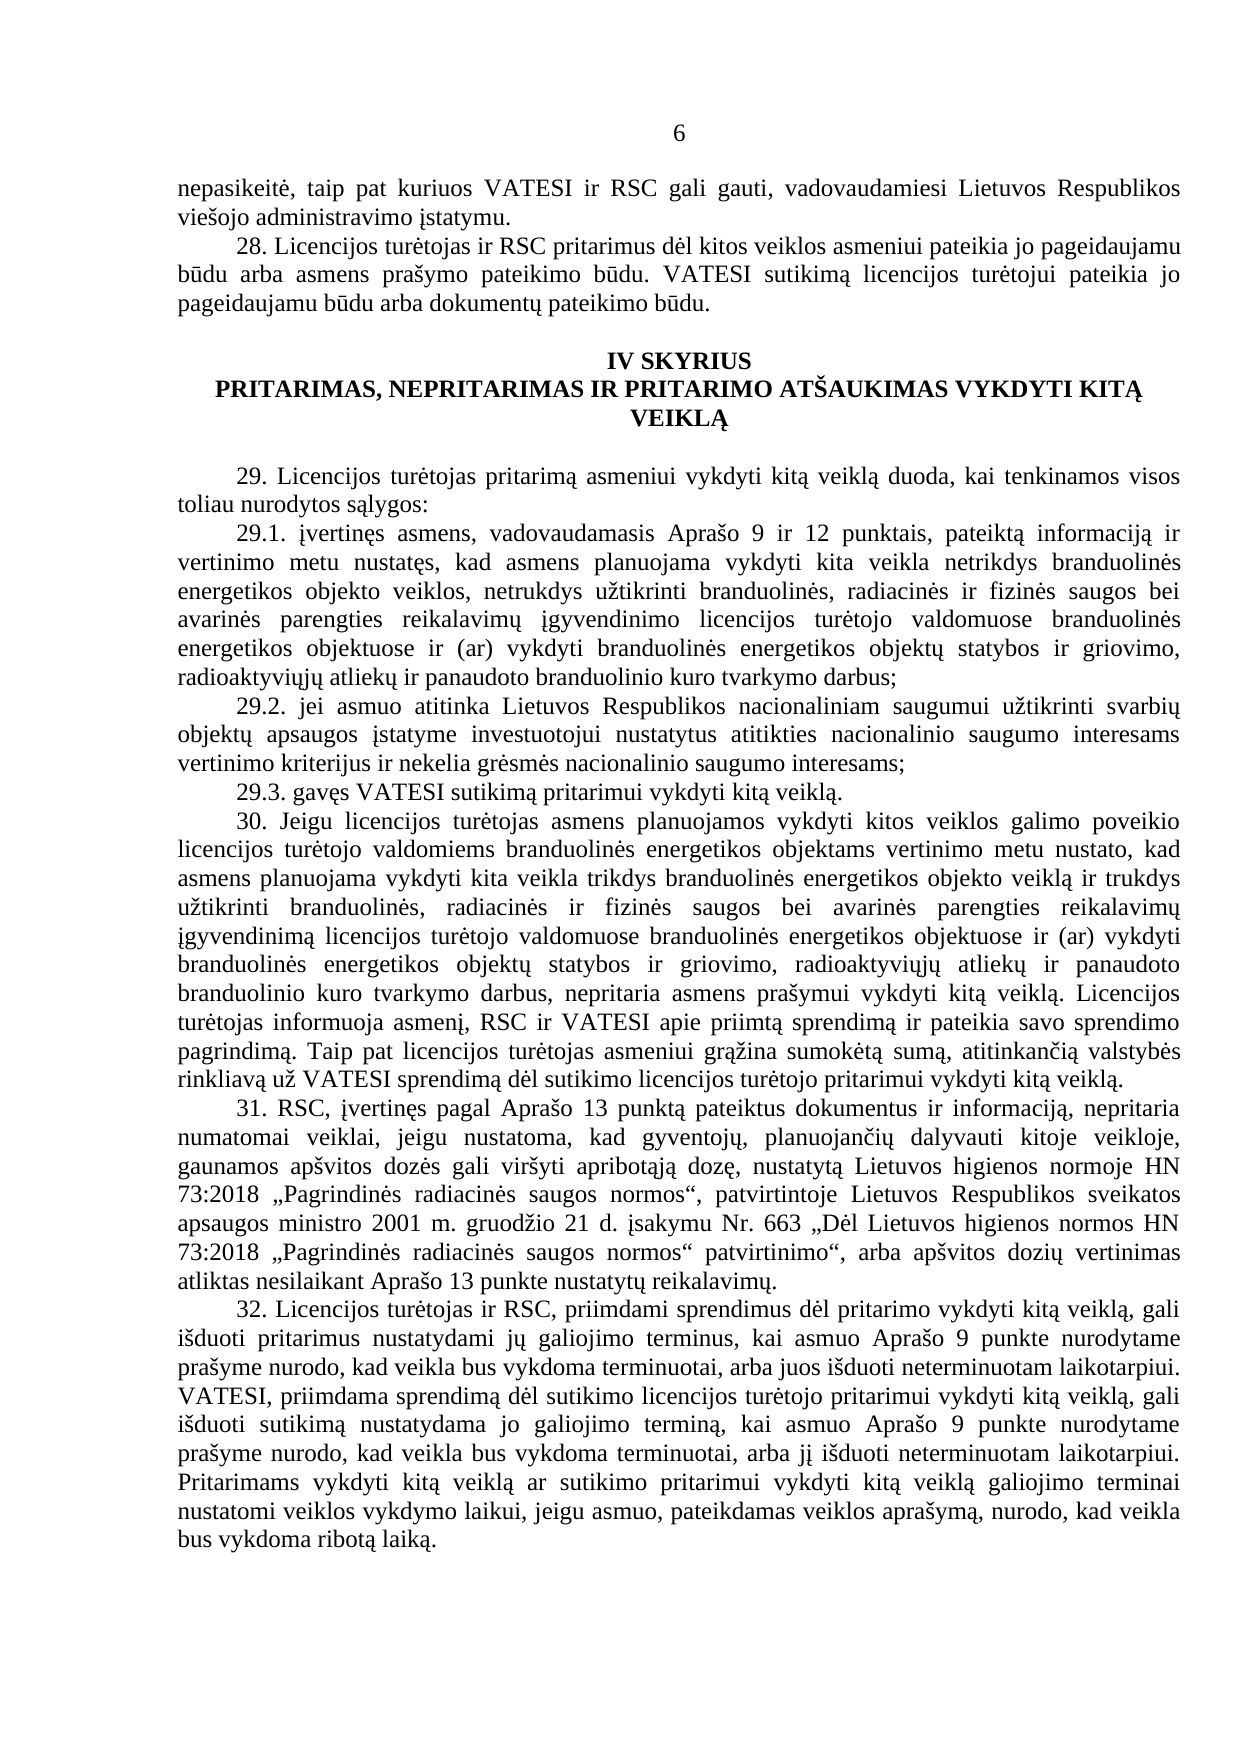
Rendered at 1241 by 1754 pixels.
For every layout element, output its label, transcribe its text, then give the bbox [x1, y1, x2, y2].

text 31. RSC, įvertinęs pagal Aprašo 13 punktą pateiktus dokumentus ir informaciją, nepritaria numatomai veiklai, jeigu nustatoma, kad gyventojų, planuojančių dalyvauti kitoje veikloje, gaunamos apšvitos dozės gali viršyti apribotąją dozę, nustatytą Lietuvos higienos normoje HN 73:2018 „Pagrindinės radiacinės saugos normos“, patvirtintoje Lietuvos Respublikos sveikatos apsaugos ministro 2001 m. gruodžio 21 d. įsakymu Nr. 663 „Dėl Lietuvos higienos normos HN 73:2018 „Pagrindinės radiacinės saugos normos“ patvirtinimo“, arba apšvitos dozių vertinimas atliktas nesilaikant Aprašo 13 punkte nustatytų reikalavimų. [177, 1093, 1181, 1294]
text 29.3. gavęs VATESI sutikimą pritarimui vykdyti kitą veiklą. [177, 777, 1181, 806]
text 28. Licencijos turėtojas ir RSC pritarimus dėl kitos veiklos asmeniui pateikia jo pageidaujamu būdu arba asmens prašymo pateikimo būdu. VATESI sutikimą licencijos turėtojui pateikia jo pageidaujamu būdu arba dokumentų pateikimo būdu. [177, 231, 1181, 317]
text IV SKYRIUS [177, 346, 1181, 374]
text 29.2. jei asmuo atitinka Lietuvos Respublikos nacionaliniam saugumui užtikrinti svarbių objektų apsaugos įstatyme investuotojui nustatytus atitikties nacionalinio saugumo interesams vertinimo kriterijus ir nekelia grėsmės nacionalinio saugumo interesams; [177, 691, 1181, 777]
text 30. Jeigu licencijos turėtojas asmens planuojamos vykdyti kitos veiklos galimo poveikio licencijos turėtojo valdomiems branduolinės energetikos objektams vertinimo metu nustato, kad asmens planuojama vykdyti kita veikla trikdys branduolinės energetikos objekto veiklą ir trukdys užtikrinti branduolinės, radiacinės ir fizinės saugos bei avarinės parengties reikalavimų įgyvendinimą licencijos turėtojo valdomuose branduolinės energetikos objektuose ir (ar) vykdyti branduolinės energetikos objektų statybos ir griovimo, radioaktyviųjų atliekų ir panaudoto branduolinio kuro tvarkymo darbus, nepritaria asmens prašymui vykdyti kitą veiklą. Licencijos turėtojas informuoja asmenį, RSC ir VATESI apie priimtą sprendimą ir pateikia savo sprendimo pagrindimą. Taip pat licencijos turėtojas asmeniui grąžina sumokėtą sumą, atitinkančią valstybės rinkliavą už VATESI sprendimą dėl sutikimo licencijos turėtojo pritarimui vykdyti kitą veiklą. [177, 806, 1181, 1093]
text PRITARIMAS, NEPRITARIMAS IR PRITARIMO ATŠAUKIMAS VYKDYTI KITĄ VEIKLĄ [177, 374, 1181, 432]
text 29. Licencijos turėtojas pritarimą asmeniui vykdyti kitą veiklą duoda, kai tenkinamos visos toliau nurodytos sąlygos: [177, 461, 1181, 518]
text 29.1. įvertinęs asmens, vadovaudamasis Aprašo 9 ir 12 punktais, pateiktą informaciją ir vertinimo metu nustatęs, kad asmens planuojama vykdyti kita veikla netrikdys branduolinės energetikos objekto veiklos, netrukdys užtikrinti branduolinės, radiacinės ir fizinės saugos bei avarinės parengties reikalavimų įgyvendinimo licencijos turėtojo valdomuose branduolinės energetikos objektuose ir (ar) vykdyti branduolinės energetikos objektų statybos ir griovimo, radioaktyviųjų atliekų ir panaudoto branduolinio kuro tvarkymo darbus; [177, 518, 1181, 691]
text nepasikeitė, taip pat kuriuos VATESI ir RSC gali gauti, vadovaudamiesi Lietuvos Respublikos viešojo administravimo įstatymu. [177, 173, 1181, 231]
text 32. Licencijos turėtojas ir RSC, priimdami sprendimus dėl pritarimo vykdyti kitą veiklą, gali išduoti pritarimus nustatydami jų galiojimo terminus, kai asmuo Aprašo 9 punkte nurodytame prašyme nurodo, kad veikla bus vykdoma terminuotai, arba juos išduoti neterminuotam laikotarpiui. VATESI, priimdama sprendimą dėl sutikimo licencijos turėtojo pritarimui vykdyti kitą veiklą, gali išduoti sutikimą nustatydama jo galiojimo terminą, kai asmuo Aprašo 9 punkte nurodytame prašyme nurodo, kad veikla bus vykdoma terminuotai, arba jį išduoti neterminuotam laikotarpiui. Pritarimams vykdyti kitą veiklą ar sutikimo pritarimui vykdyti kitą veiklą galiojimo terminai nustatomi veiklos vykdymo laikui, jeigu asmuo, pateikdamas veiklos aprašymą, nurodo, kad veikla bus vykdoma ribotą laiką. [177, 1294, 1181, 1553]
